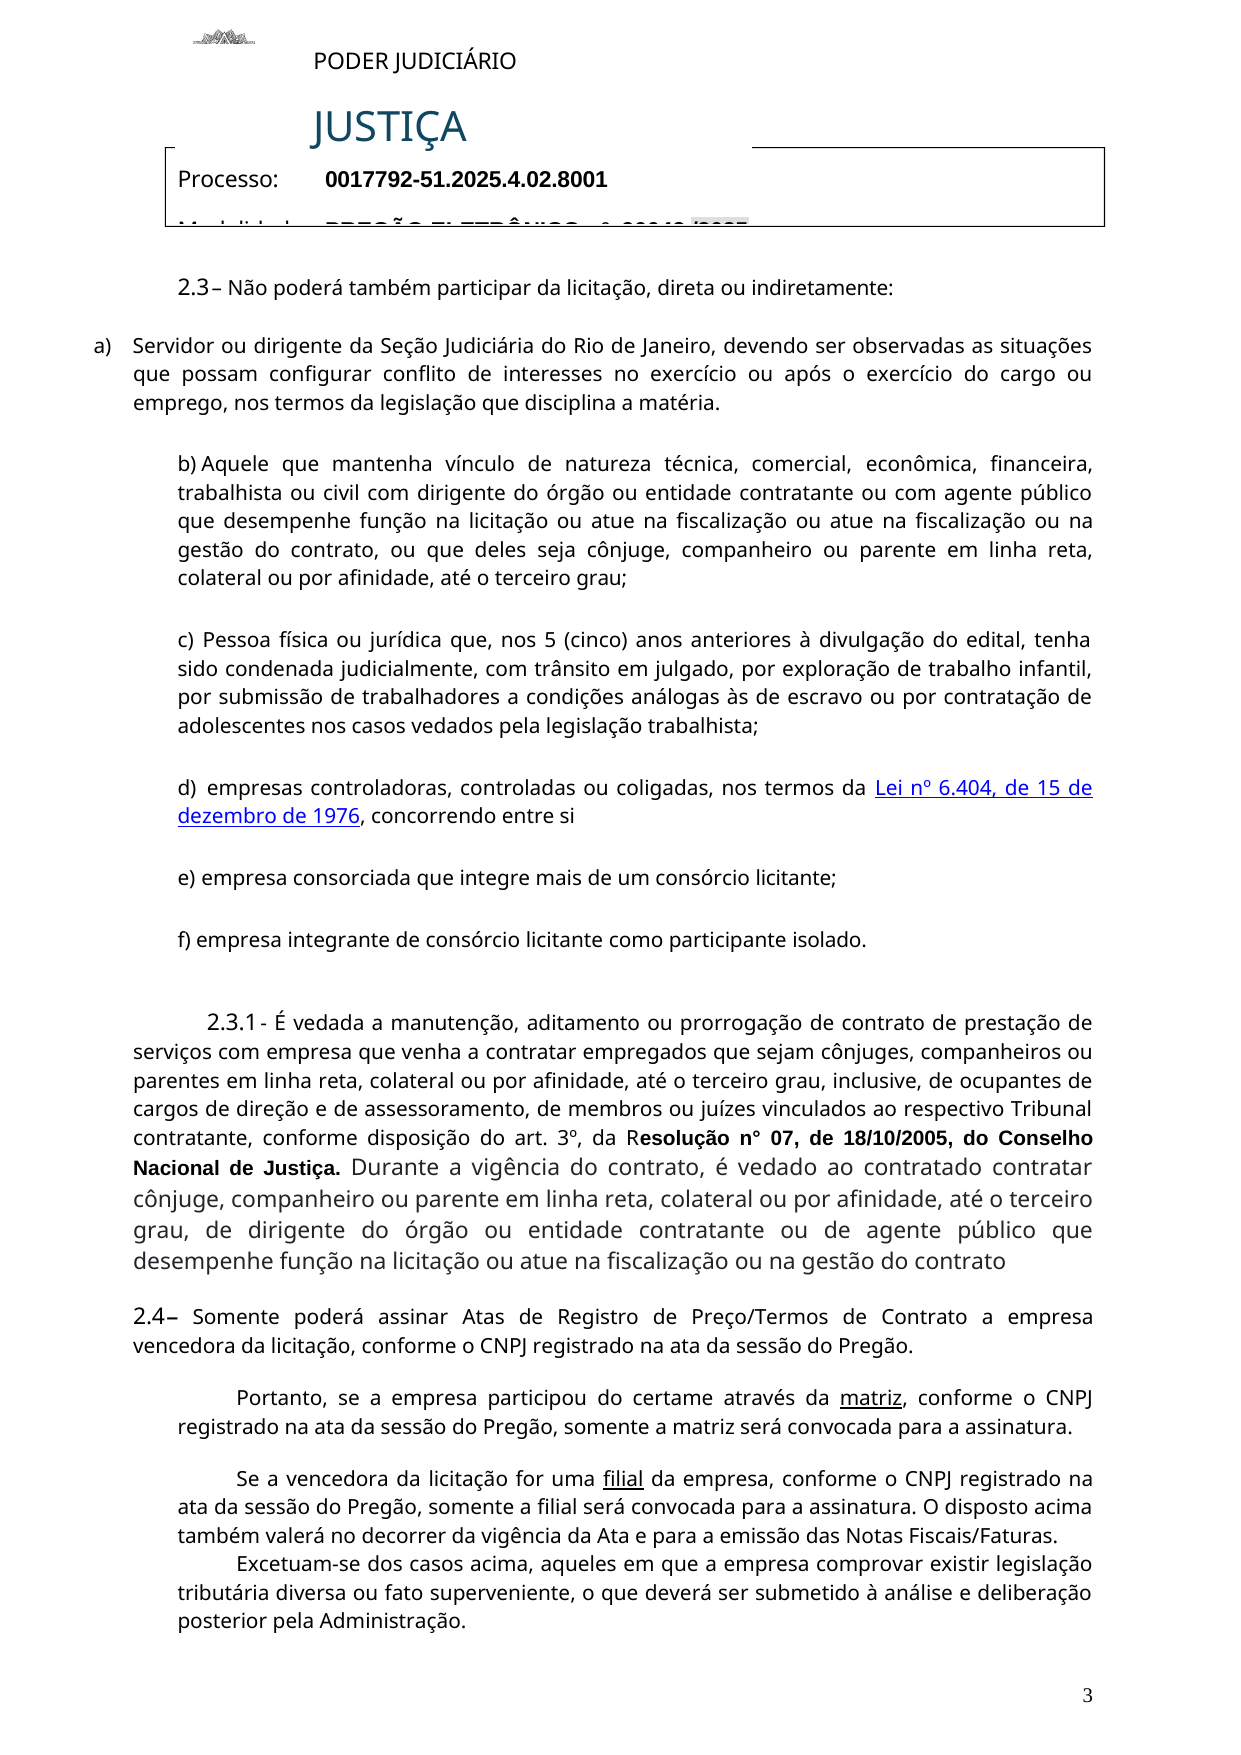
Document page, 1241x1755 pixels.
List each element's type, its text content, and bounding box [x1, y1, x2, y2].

list Pessoa física ou jurídica que, nos 5 (cinco) anos anteriores à divulgação do edital, tenha sido condenada judicialmente, com trânsito em julgado, por exploração de trabalho infantil, por submissão de trabalhadores a condições análogas às de escravo ou por contratação de adolescentes nos casos vedados pela legislação trabalhista; [177, 626, 1093, 739]
text Excetuam-se dos casos acima, aqueles em que a empresa comprovar existir legislação tributária diversa ou fato superveniente, o que deverá ser submetido à análise e deliberação posterior pela Administração. [177, 1549, 1093, 1635]
list - É vedada a manutenção, aditamento ou prorrogação de contrato de prestação de serviços com empresa que venha a contratar empregados que sejam cônjuges, companheiros ou parentes em linha reta, colateral ou por afinidade, até o terceiro grau, inclusive, de ocupantes de cargos de direção e de assessoramento, de membros ou juízes vinculados ao respectivo Tribunal contratante, conforme disposição do art. 3º, da Resolução n° 07, de 18/10/2005, do Conselho Nacional de Justiça. Durante a vigência do contrato, é vedado ao contratado contratar cônjuge, companheiro ou parente em linha reta, colateral ou por afinidade, até o terceiro grau, de dirigente do órgão ou entidade contratante ou de agente público que desempenhe função na licitação ou atue na fiscalização ou na gestão do contrato [133, 1006, 1094, 1276]
text Portanto, se a empresa participou do certame através da matriz, conforme o CNPJ registrado na ata da sessão do Pregão, somente a matriz será convocada para a assinatura. [177, 1383, 1093, 1440]
list Servidor ou dirigente da Seção Judiciária do Rio de Janeiro, devendo ser observadas as situações que possam configurar conflito de interesses no exercício ou após o exercício do cargo ou emprego, nos termos da legislação que disciplina a matéria. [93, 331, 1093, 416]
list Aquele que mantenha vínculo de natureza técnica, comercial, econômica, financeira, trabalhista ou civil com dirigente do órgão ou entidade contratante ou com agente público que desempenhe função na licitação ou atue na fiscalização ou atue na fiscalização ou na gestão do contrato, ou que deles seja cônjuge, companheiro ou parente em linha reta, colateral ou por afinidade, até o terceiro grau; [177, 449, 1093, 592]
text Se a vencedora da licitação for uma filial da empresa, conforme o CNPJ registrado na ata da sessão do Pregão, somente a filial será convocada para a assinatura. O disposto acima também valerá no decorrer da vigência da Ata e para a emissão das Notas Fiscais/Faturas. [177, 1464, 1093, 1549]
list empresa integrante de consórcio licitante como participante isolado. [177, 926, 1137, 954]
list empresa consorciada que integre mais de um consórcio licitante; [177, 863, 1137, 892]
list – Não poderá também participar da licitação, direta ou indiretamente: [177, 271, 1137, 302]
list empresas controladoras, controladas ou coligadas, nos termos da Lei nº 6.404, de 15 de dezembro de 1976, concorrendo entre si [177, 773, 1093, 830]
list – Somente poderá assinar Atas de Registro de Preço/Termos de Contrato a empresa vencedora da licitação, conforme o CNPJ registrado na ata da sessão do Pregão. [133, 1300, 1093, 1359]
